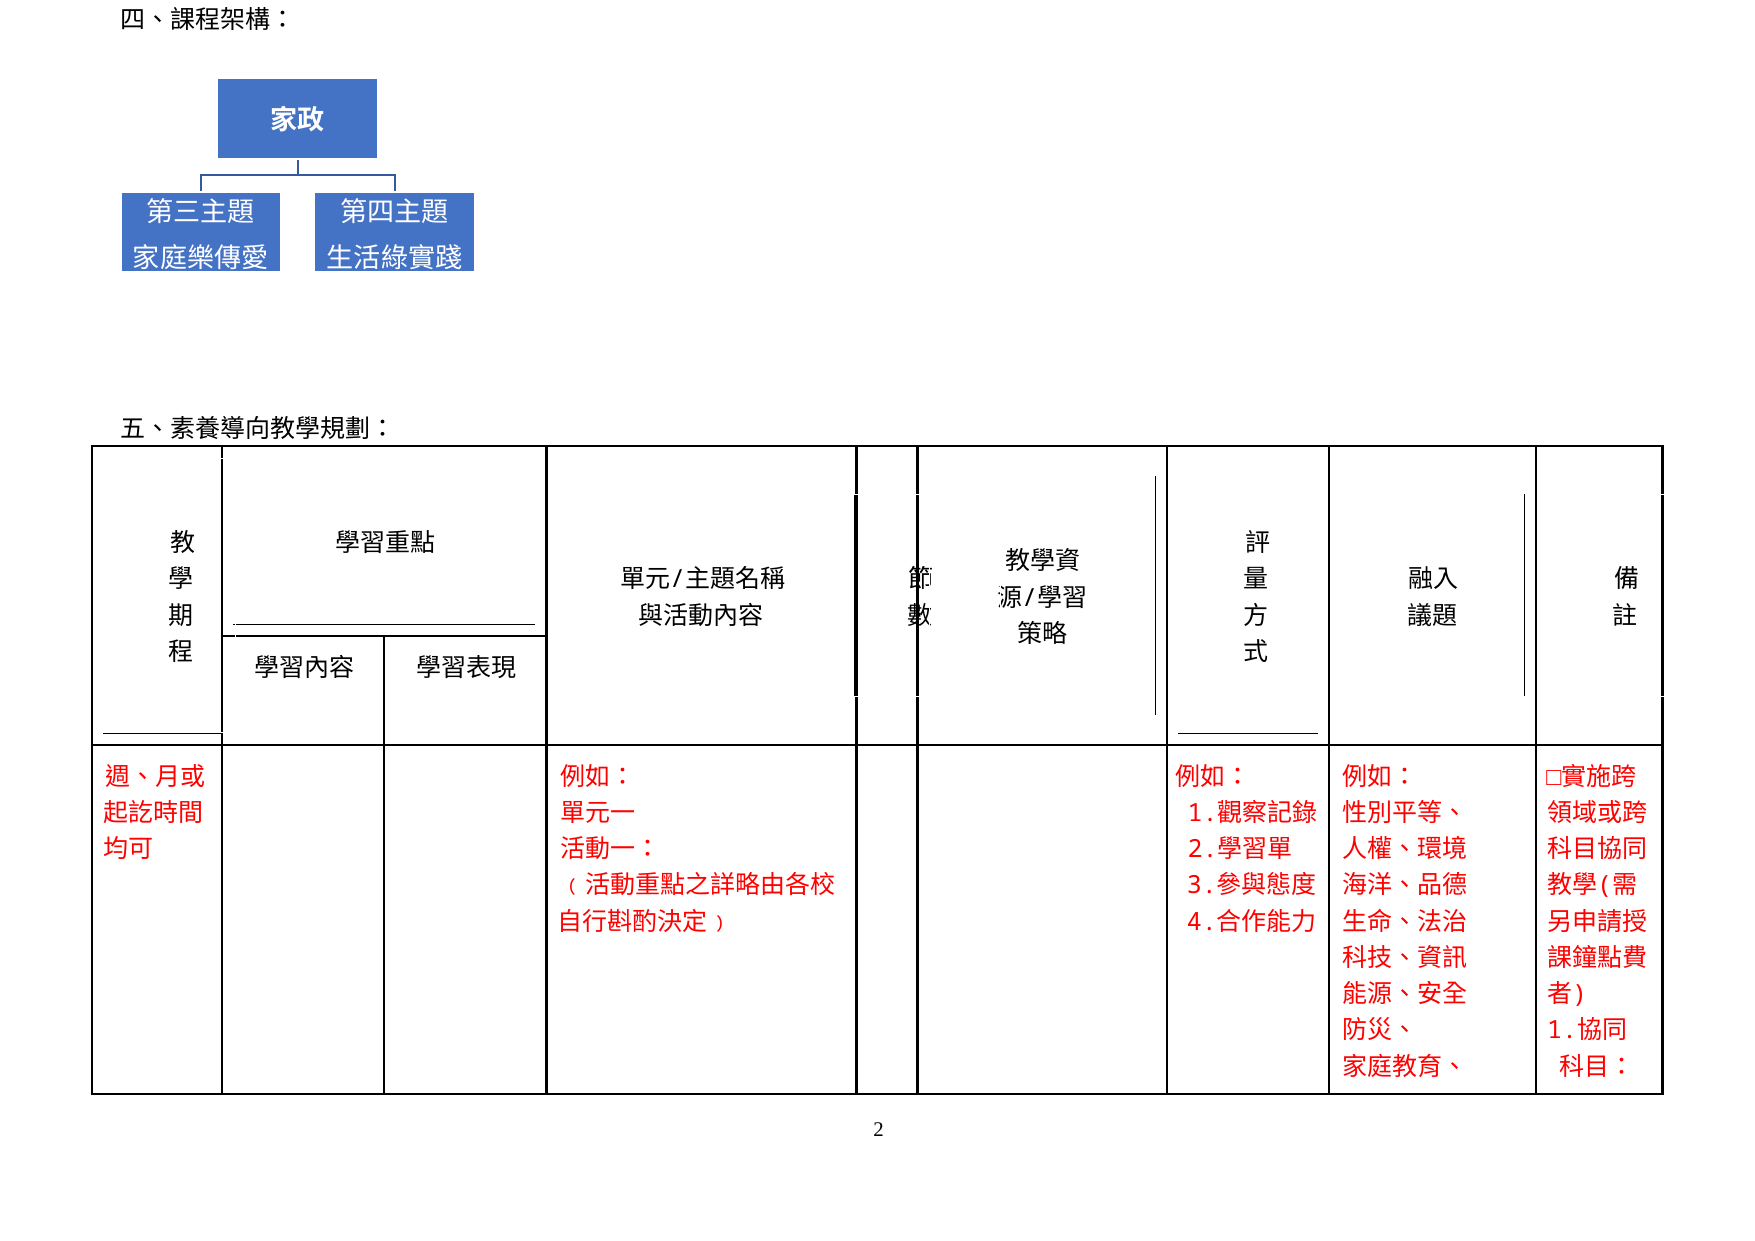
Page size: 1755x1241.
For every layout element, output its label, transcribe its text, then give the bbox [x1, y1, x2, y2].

table_header 單元/主題名稱與活動內容 [548, 495, 855, 744]
table_cell 例如： 性別平等、 人權、環境 海洋、品德 生命、法治 科技、資訊 能源、安全 防災、 家庭教育、 [1330, 746, 1535, 1093]
table_header [548, 447, 855, 494]
table_header 備註 [1537, 447, 1661, 744]
text 五、素養導向教學規劃： [118, 409, 1636, 445]
table_cell 例如： 單元一 活動一： ﹙活動重點之詳略由各校自行斟酌決定﹚ [548, 746, 855, 1093]
table_header 評量方式 [1168, 447, 1328, 744]
table_header 節數 [858, 495, 916, 696]
table_header 節數 [858, 447, 916, 494]
table_header 節數 [858, 697, 916, 744]
table_cell [919, 746, 1166, 1093]
table_header 學習重點 [223, 447, 545, 635]
table_cell [858, 746, 916, 1093]
table_cell 學習內容 [223, 637, 383, 744]
table_cell 學習表現 [385, 637, 545, 744]
table_header 融入議題 [1330, 447, 1535, 744]
text 四、課程架構： [118, 0, 1636, 36]
table_cell 例如： 1.觀察記錄 2.學習單 3.參與態度 4.合作能力 [1168, 746, 1328, 1093]
table_header 教學資源/學習策略 [919, 447, 1166, 744]
table_cell [385, 746, 545, 1093]
table_cell □實施跨領域或跨科目協同教學(需另申請授課鐘點費者) 1.協同科目： [1537, 746, 1661, 1093]
table_header 教學期程 [93, 447, 221, 744]
table_cell 週、月或起訖時間均可 [93, 746, 221, 1093]
table_cell [223, 746, 383, 1093]
